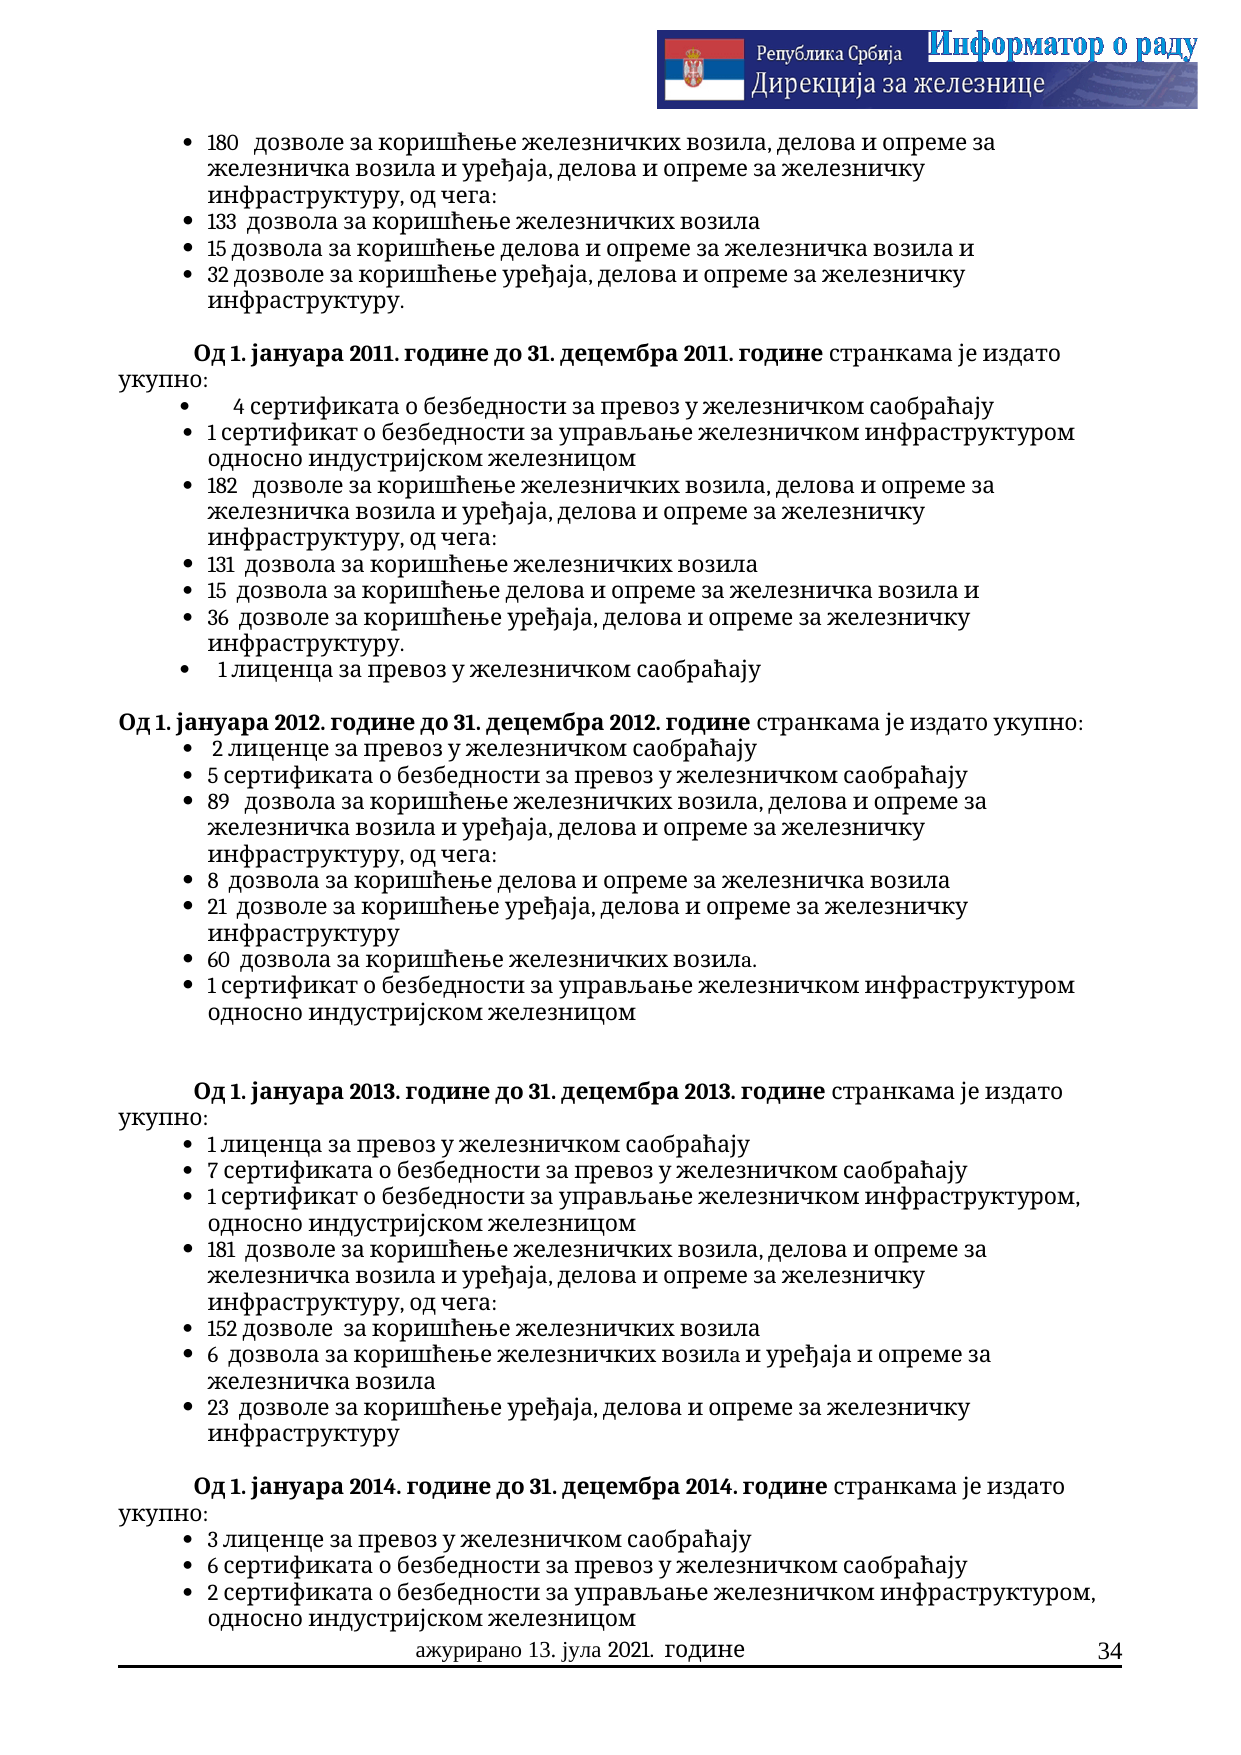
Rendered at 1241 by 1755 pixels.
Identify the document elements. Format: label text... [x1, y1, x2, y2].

list 7 сертификата о безбедности за превоз у железничком саобраћају [183, 1158, 1122, 1184]
list 36 дозволе за коришћење уређаја, делова и опреме за железничку инфраструктуру. [183, 604, 1122, 657]
list 1 сертификат о безбедности за управљање железничком инфраструктуром односно индустријском железницом [183, 973, 1122, 1026]
list 6 дозвола за коришћење железничких возилa и уређаја и опреме за железничка возила [183, 1342, 1122, 1395]
list 181 дозволе за коришћење железничких возила, делова и опреме за железничка возила и уређаја, делова и опреме за железничку инфраструктуру, од чега: [183, 1237, 1122, 1316]
list 152 дозволе за коришћење железничких возила [183, 1316, 1122, 1342]
list 1 лиценца за превоз у железничком саобраћају [183, 1131, 1122, 1158]
list 21 дозволе за коришћење уређаја, делова и опреме за железничку инфраструктуру [183, 894, 1122, 947]
list 15 дозвола за коришћење делова и опреме за железничка возила и [183, 578, 1122, 604]
list 5 сертификата о безбедности за превоз у железничком саобраћају [183, 762, 1122, 789]
text Од 1. јануара 2012. године до 31. децембра 2012. године странкама је издато укупно: [118, 710, 1137, 736]
list 133 дозвола за коришћење железничких возила [183, 209, 1122, 235]
text Од 1. јануара 2013. године до 31. децембра 2013. године странкама је издато укупно: [118, 1079, 1122, 1131]
list 15 дозвола за коришћење делова и опреме за железничка возила и [183, 235, 1122, 262]
list 2 сертификата о безбедности за управљање железничком инфраструктуром, односно индустријском железницом [183, 1579, 1122, 1632]
list 8 дозвола за коришћење делова и опреме за железничка возила [184, 868, 1122, 894]
list 2 лиценце за превоз у железничком саобраћају [183, 736, 1137, 762]
list 1 сертификат о безбедности за управљање железничком инфраструктуром, односно индустријском железницом [183, 1184, 1122, 1237]
list 180 дозволе за коришћење железничких возила, делова и опреме за железничка возила и уређаја, делова и опреме за железничку инфраструктуру, од чега: [183, 130, 1122, 209]
list 23 дозволе за коришћење уређаја, делова и опреме за железничку инфраструктуру [183, 1395, 1122, 1448]
list 1 сертификат о безбедности за управљање железничком инфраструктуром односно индустријском железницом [183, 420, 1122, 472]
list 1 лиценца за превоз у железничком саобраћају [181, 657, 1122, 683]
list 4 сертификата о безбедности за превоз у железничком саобраћају [181, 393, 1122, 420]
list 6 сертификата о безбедности за превоз у железничком саобраћају [183, 1553, 1122, 1579]
list 182 дозволе за коришћење железничких возила, делова и опреме за железничка возила и уређаја, делова и опреме за железничку инфраструктуру, од чега: [183, 472, 1122, 552]
list 60 дозвола за коришћење железничких возилa. [183, 947, 1122, 973]
list 131 дозвола за коришћење железничких возила [183, 552, 1122, 578]
list 32 дозволе за коришћење уређаја, делова и опреме за железничку инфраструктуру. [183, 262, 1122, 314]
list 89 дозвола за коришћење железничких возила, делова и опреме за железничка возила и уређаја, делова и опреме за железничку инфраструктуру, од чега: [183, 789, 1122, 868]
text Од 1. јануара 2014. године до 31. децембра 2014. године странкама је издато укупно: [118, 1474, 1122, 1527]
list 3 лиценце за превоз у железничком саобраћају [183, 1527, 1122, 1553]
text Од 1. јануара 2011. године до 31. децембра 2011. године странкама је издато укупно: [118, 341, 1122, 393]
